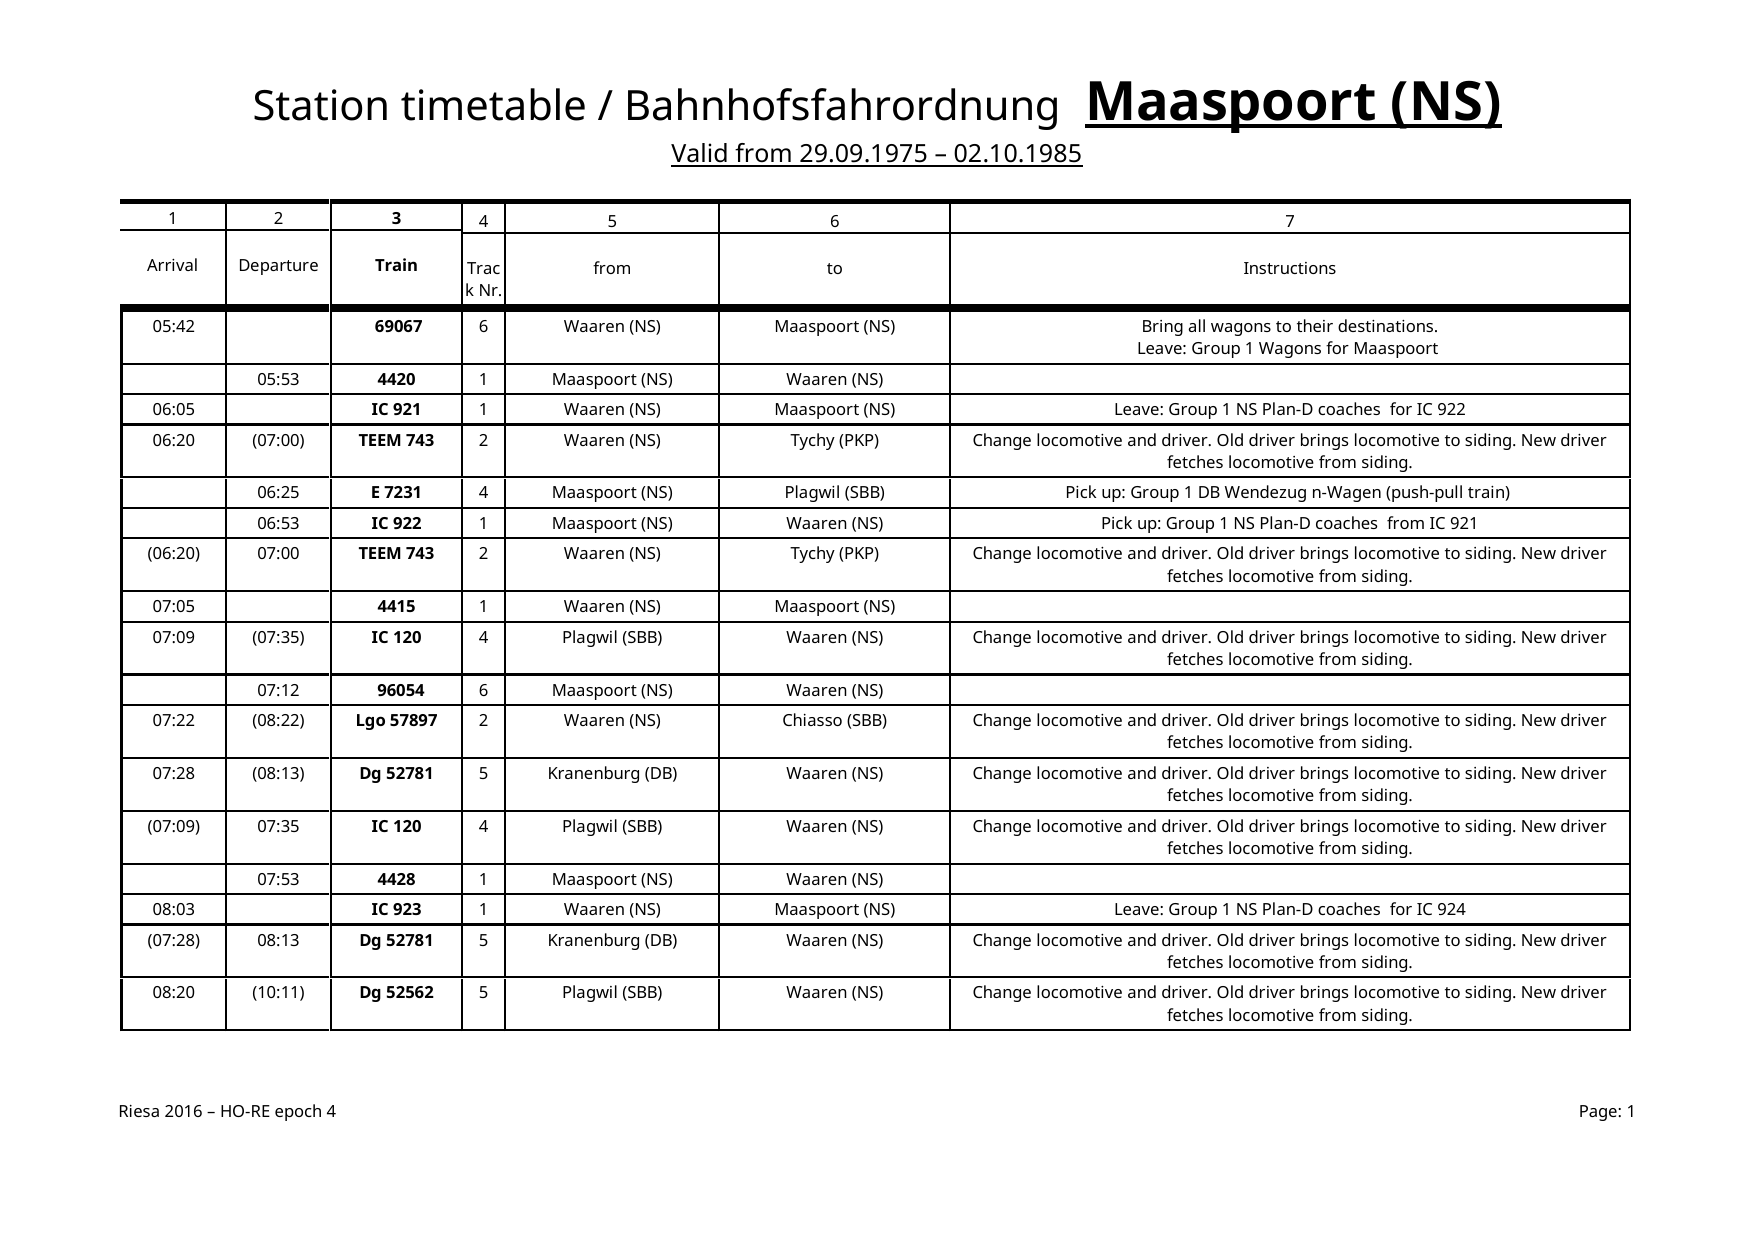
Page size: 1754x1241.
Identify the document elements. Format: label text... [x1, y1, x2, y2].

table_cell Plagwil (SBB) [720, 479, 949, 507]
table_cell Waaren (NS) [720, 926, 949, 976]
table_cell Dg 52781 [332, 759, 461, 810]
table_cell Waaren (NS) [720, 676, 949, 704]
table_cell 07:35 [227, 812, 329, 863]
table_cell Waaren (NS) [506, 592, 718, 621]
table_cell Change locomotive and driver. Old driver brings locomotive to siding. New driver fetches locomotive from siding. [951, 926, 1629, 976]
table_header 4 Track Nr. [463, 204, 504, 232]
table_cell 08:13 [227, 926, 329, 976]
table_cell Maaspoort (NS) [720, 895, 949, 923]
table_cell Maaspoort (NS) [506, 479, 718, 507]
table_cell Plagwil (SBB) [506, 812, 718, 863]
table_cell 5 [463, 759, 504, 810]
table_cell 4 [463, 812, 504, 863]
table_cell (10:11) [227, 979, 329, 1029]
table_cell Plagwil (SBB) [506, 623, 718, 673]
table_cell Change locomotive and driver. Old driver brings locomotive to siding. New driver fetches locomotive from siding. [951, 759, 1629, 810]
table_cell 07:53 [227, 865, 329, 893]
table_cell 2 [463, 539, 504, 590]
table_cell Change locomotive and driver. Old driver brings locomotive to siding. New driver fetches locomotive from siding. [951, 706, 1629, 757]
table_cell 06:53 [227, 509, 329, 537]
table_cell IC 921 [332, 395, 461, 423]
table_cell Waaren (NS) [506, 895, 718, 923]
table_cell Waaren (NS) [720, 979, 949, 1029]
table_cell 69067 [332, 312, 461, 363]
table_cell 4415 [332, 592, 461, 621]
table_cell Waaren (NS) [506, 539, 718, 590]
table_cell IC 120 [332, 623, 461, 673]
table_cell 1 [463, 365, 504, 393]
table_cell Waaren (NS) [720, 865, 949, 893]
table_cell 07:28 [123, 759, 225, 810]
table_cell 07:00 [227, 539, 329, 590]
table_cell Waaren (NS) [506, 312, 718, 363]
table_cell [951, 365, 1629, 393]
table_cell 6 [463, 676, 504, 704]
table_cell Change locomotive and driver. Old driver brings locomotive to siding. New driver fetches locomotive from siding. [951, 539, 1629, 590]
table_header 1 Arrival [120, 204, 225, 229]
table_cell [123, 509, 225, 537]
table_cell Maaspoort (NS) [506, 865, 718, 893]
table_cell 1 [463, 895, 504, 923]
table_cell 5 [463, 926, 504, 976]
table_header 2 Departure [227, 204, 329, 229]
table_cell Change locomotive and driver. Old driver brings locomotive to siding. New driver fetches locomotive from siding. [951, 979, 1629, 1029]
table_cell Pick up: Group 1 DB Wendezug n-Wagen (push-pull train) [951, 479, 1629, 507]
table_cell 1 [463, 865, 504, 893]
table_header 2 Departure [227, 231, 329, 304]
table_cell [227, 592, 329, 621]
table_cell (07:35) [227, 623, 329, 673]
table_header 6 to [720, 204, 949, 232]
table_cell Waaren (NS) [720, 365, 949, 393]
table_cell [951, 865, 1629, 893]
table_cell 4428 [332, 865, 461, 893]
table_cell Waaren (NS) [720, 509, 949, 537]
table_header 7 Instructions [951, 204, 1629, 232]
table_cell TEEM 743 [332, 539, 461, 590]
table_cell (07:28) [123, 926, 225, 976]
table_cell 5 [463, 979, 504, 1029]
table_cell [227, 395, 329, 423]
table_cell 08:20 [123, 979, 225, 1029]
table_cell Change locomotive and driver. Old driver brings locomotive to siding. New driver fetches locomotive from siding. [951, 812, 1629, 863]
table_header 4 Track Nr. [463, 234, 504, 304]
table_cell (08:22) [227, 706, 329, 757]
table_cell Plagwil (SBB) [506, 979, 718, 1029]
table_cell Bring all wagons to their destinations. Leave: Group 1 Wagons for Maaspoort [951, 312, 1629, 363]
table_cell Kranenburg (DB) [506, 759, 718, 810]
table_cell Maaspoort (NS) [720, 395, 949, 423]
table_cell Maaspoort (NS) [506, 509, 718, 537]
table_cell 07:22 [123, 706, 225, 757]
table_cell 96054 [332, 676, 461, 704]
table_cell 4 [463, 479, 504, 507]
table_cell 06:05 [123, 395, 225, 423]
table_cell Waaren (NS) [506, 426, 718, 476]
table_cell Leave: Group 1 NS Plan-D coaches for IC 924 [951, 895, 1629, 923]
table_cell Maaspoort (NS) [506, 365, 718, 393]
table_cell [123, 479, 225, 507]
table_cell 07:05 [123, 592, 225, 621]
table_cell (07:09) [123, 812, 225, 863]
table_cell Maaspoort (NS) [720, 312, 949, 363]
table_cell Change locomotive and driver. Old driver brings locomotive to siding. New driver fetches locomotive from siding. [951, 623, 1629, 673]
table_header 6 to [720, 234, 949, 304]
table_cell Change locomotive and driver. Old driver brings locomotive to siding. New driver fetches locomotive from siding. [951, 426, 1629, 476]
table_cell Maaspoort (NS) [720, 592, 949, 621]
table_cell Leave: Group 1 NS Plan-D coaches for IC 922 [951, 395, 1629, 423]
table_header 5 from [506, 204, 718, 232]
table_cell 06:25 [227, 479, 329, 507]
table_header 1 Arrival [120, 231, 225, 304]
table_cell 2 [463, 426, 504, 476]
table_cell Dg 52781 [332, 926, 461, 976]
table_cell [123, 365, 225, 393]
table_header 7 Instructions [951, 234, 1629, 304]
table_header 3 Train [332, 204, 461, 229]
table_header 5 from [506, 234, 718, 304]
table_cell 05:53 [227, 365, 329, 393]
table_cell (08:13) [227, 759, 329, 810]
table_cell [227, 895, 329, 923]
table_cell Kranenburg (DB) [506, 926, 718, 976]
table_cell Chiasso (SBB) [720, 706, 949, 757]
table_cell Lgo 57897 [332, 706, 461, 757]
table_cell 1 [463, 395, 504, 423]
table_cell (07:00) [227, 426, 329, 476]
table_cell [123, 865, 225, 893]
table_cell Maaspoort (NS) [506, 676, 718, 704]
table_cell [951, 592, 1629, 621]
table_cell TEEM 743 [332, 426, 461, 476]
table_cell 1 [463, 592, 504, 621]
table_cell (06:20) [123, 539, 225, 590]
table_cell 4420 [332, 365, 461, 393]
table_cell Waaren (NS) [720, 623, 949, 673]
table_cell 1 [463, 509, 504, 537]
table_cell IC 120 [332, 812, 461, 863]
table_cell Tychy (PKP) [720, 539, 949, 590]
table_cell 2 [463, 706, 504, 757]
table_cell 07:09 [123, 623, 225, 673]
table_cell Tychy (PKP) [720, 426, 949, 476]
table_cell Waaren (NS) [506, 706, 718, 757]
table_cell Pick up: Group 1 NS Plan-D coaches from IC 921 [951, 509, 1629, 537]
table_cell 08:03 [123, 895, 225, 923]
table_cell E 7231 [332, 479, 461, 507]
table_cell [123, 676, 225, 704]
table_cell [227, 312, 329, 363]
table_cell Dg 52562 [332, 979, 461, 1029]
table_cell Waaren (NS) [720, 759, 949, 810]
table_cell 07:12 [227, 676, 329, 704]
table_cell IC 922 [332, 509, 461, 537]
table_cell Waaren (NS) [720, 812, 949, 863]
table_header 3 Train [332, 231, 461, 304]
table_cell [951, 676, 1629, 704]
table_cell 06:20 [123, 426, 225, 476]
table_cell 4 [463, 623, 504, 673]
table_cell 6 [463, 312, 504, 363]
table_cell Waaren (NS) [506, 395, 718, 423]
table_cell IC 923 [332, 895, 461, 923]
table_cell 05:42 [123, 312, 225, 363]
